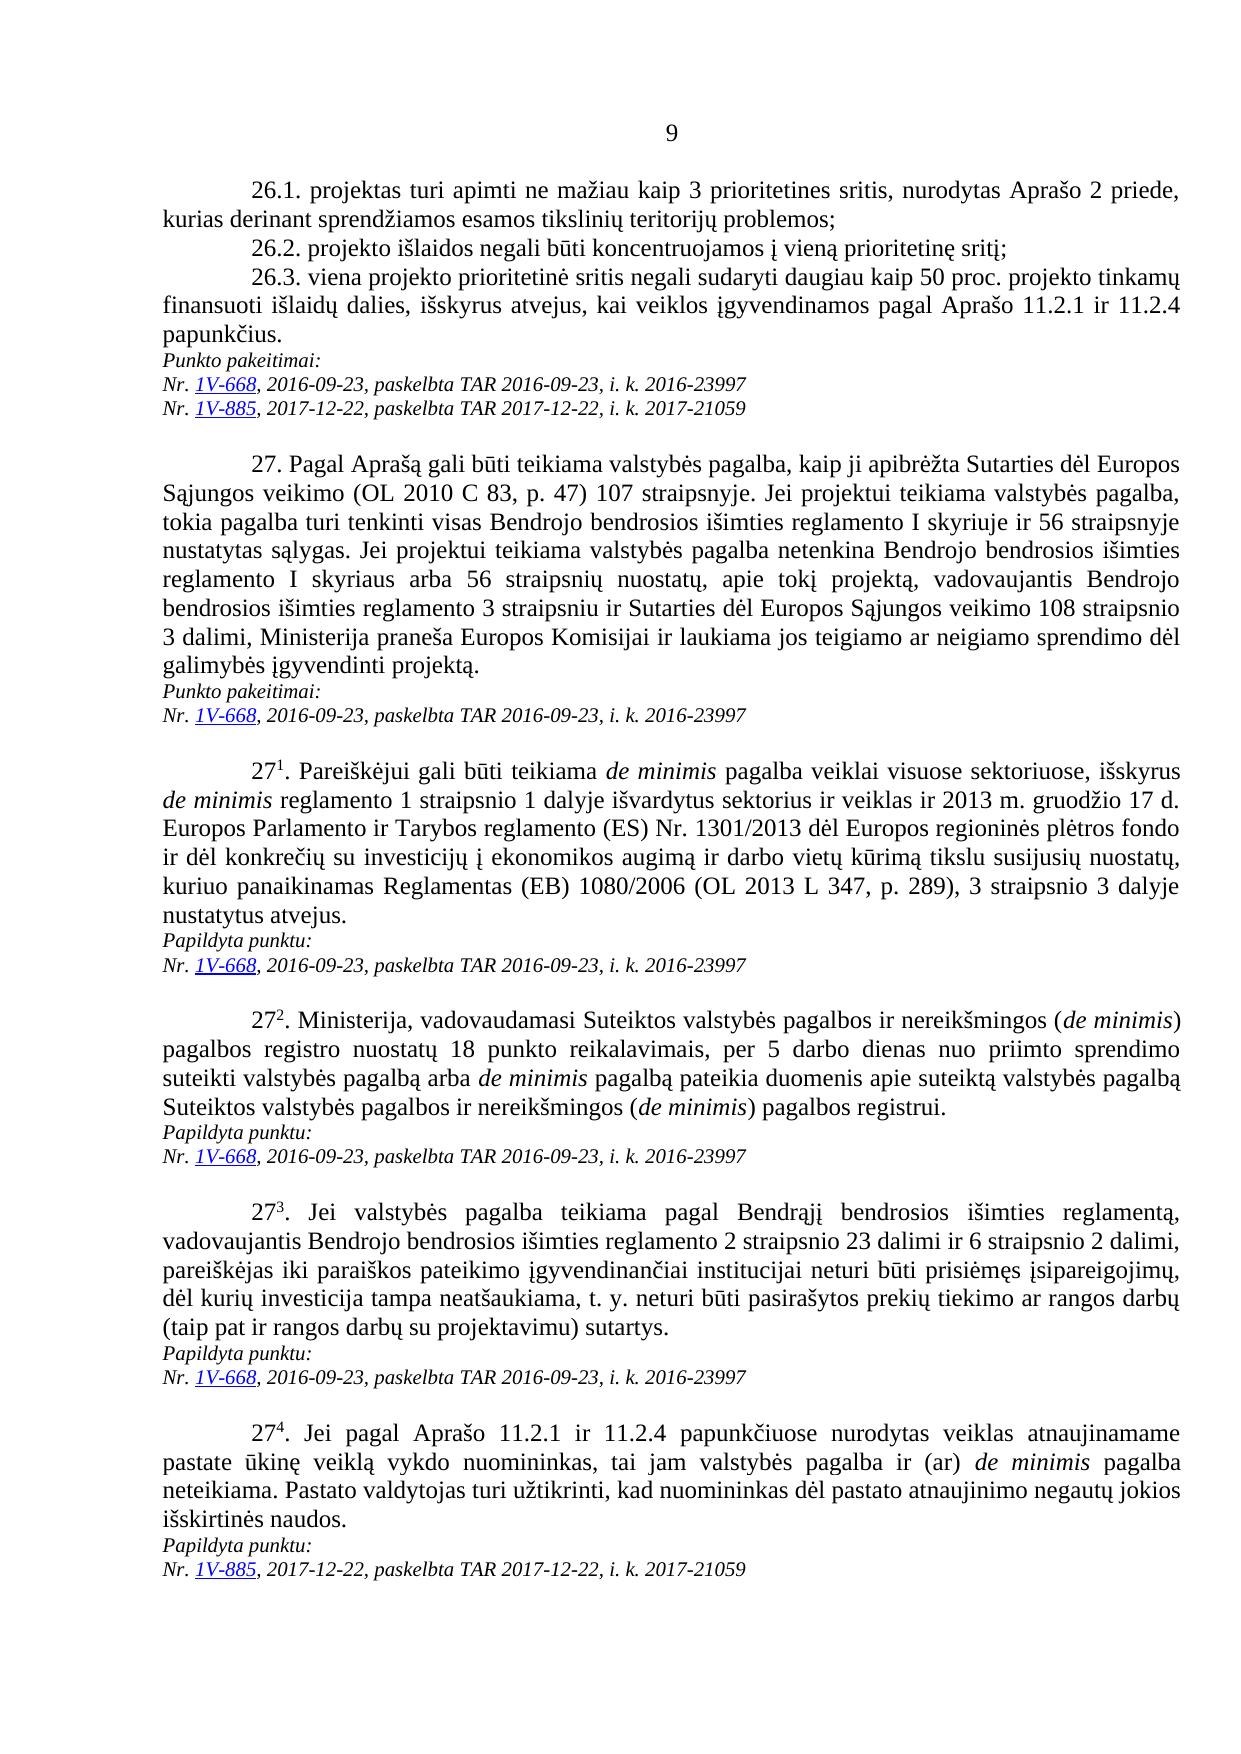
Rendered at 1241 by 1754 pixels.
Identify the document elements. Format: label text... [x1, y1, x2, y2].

text Papildyta punktu: [162, 928, 1181, 952]
text 26.3. viena projekto prioritetinė sritis negali sudaryti daugiau kaip 50 proc. projekto tinkamų finansuoti išlaidų dalies, išskyrus atvejus, kai veiklos įgyvendinamos pagal Aprašo 11.2.1 ir 11.2.4 papunkčius. [162, 262, 1181, 348]
text Nr. 1V-668, 2016-09-23, paskelbta TAR 2016-09-23, i. k. 2016-23997 [162, 1365, 1181, 1389]
text Papildyta punktu: [162, 1120, 1181, 1144]
text 272. Ministerija, vadovaudamasi Suteiktos valstybės pagalbos ir nereikšmingos (de minimis) pagalbos registro nuostatų 18 punkto reikalavimais, per 5 darbo dienas nuo priimto sprendimo suteikti valstybės pagalbą arba de minimis pagalbą pateikia duomenis apie suteiktą valstybės pagalbą Suteiktos valstybės pagalbos ir nereikšmingos (de minimis) pagalbos registrui. [162, 1005, 1181, 1120]
text Nr. 1V-668, 2016-09-23, paskelbta TAR 2016-09-23, i. k. 2016-23997 [162, 952, 1181, 977]
text 26.1. projektas turi apimti ne mažiau kaip 3 prioritetines sritis, nurodytas Aprašo 2 priede, kurias derinant sprendžiamos esamos tikslinių teritorijų problemos; [162, 176, 1181, 233]
text 274. Jei pagal Aprašo 11.2.1 ir 11.2.4 papunkčiuose nurodytas veiklas atnaujinamame pastate ūkinę veiklą vykdo nuomininkas, tai jam valstybės pagalba ir (ar) de minimis pagalba neteikiama. Pastato valdytojas turi užtikrinti, kad nuomininkas dėl pastato atnaujinimo negautų jokios išskirtinės naudos. [162, 1418, 1181, 1533]
text 273. Jei valstybės pagalba teikiama pagal Bendrąjį bendrosios išimties reglamentą, vadovaujantis Bendrojo bendrosios išimties reglamento 2 straipsnio 23 dalimi ir 6 straipsnio 2 dalimi, pareiškėjas iki paraiškos pateikimo įgyvendinančiai institucijai neturi būti prisiėmęs įsipareigojimų, dėl kurių investicija tampa neatšaukiama, t. y. neturi būti pasirašytos prekių tiekimo ar rangos darbų (taip pat ir rangos darbų su projektavimu) sutartys. [162, 1197, 1181, 1341]
text Nr. 1V-668, 2016-09-23, paskelbta TAR 2016-09-23, i. k. 2016-23997 [162, 703, 1181, 727]
text Nr. 1V-885, 2017-12-22, paskelbta TAR 2017-12-22, i. k. 2017-21059 [162, 396, 1181, 420]
text 26.2. projekto išlaidos negali būti koncentruojamos į vieną prioritetinę sritį; [162, 233, 1181, 262]
text Nr. 1V-885, 2017-12-22, paskelbta TAR 2017-12-22, i. k. 2017-21059 [162, 1557, 1181, 1581]
text Papildyta punktu: [162, 1341, 1181, 1365]
text Papildyta punktu: [162, 1533, 1181, 1557]
text Punkto pakeitimai: [162, 679, 1181, 703]
text Nr. 1V-668, 2016-09-23, paskelbta TAR 2016-09-23, i. k. 2016-23997 [162, 1144, 1181, 1168]
text Nr. 1V-668, 2016-09-23, paskelbta TAR 2016-09-23, i. k. 2016-23997 [162, 372, 1181, 396]
text Punkto pakeitimai: [162, 348, 1181, 372]
text 27. Pagal Aprašą gali būti teikiama valstybės pagalba, kaip ji apibrėžta Sutarties dėl Europos Sąjungos veikimo (OL 2010 C 83, p. 47) 107 straipsnyje. Jei projektui teikiama valstybės pagalba, tokia pagalba turi tenkinti visas Bendrojo bendrosios išimties reglamento I skyriuje ir 56 straipsnyje nustatytas sąlygas. Jei projektui teikiama valstybės pagalba netenkina Bendrojo bendrosios išimties reglamento I skyriaus arba 56 straipsnių nuostatų, apie tokį projektą, vadovaujantis Bendrojo bendrosios išimties reglamento 3 straipsniu ir Sutarties dėl Europos Sąjungos veikimo 108 straipsnio 3 dalimi, Ministerija praneša Europos Komisijai ir laukiama jos teigiamo ar neigiamo sprendimo dėl galimybės įgyvendinti projektą. [162, 449, 1181, 679]
text 271. Pareiškėjui gali būti teikiama de minimis pagalba veiklai visuose sektoriuose, išskyrus de minimis reglamento 1 straipsnio 1 dalyje išvardytus sektorius ir veiklas ir 2013 m. gruodžio 17 d. Europos Parlamento ir Tarybos reglamento (ES) Nr. 1301/2013 dėl Europos regioninės plėtros fondo ir dėl konkrečių su investicijų į ekonomikos augimą ir darbo vietų kūrimą tikslu susijusių nuostatų, kuriuo panaikinamas Reglamentas (EB) 1080/2006 (OL 2013 L 347, p. 289), 3 straipsnio 3 dalyje nustatytus atvejus. [162, 756, 1181, 928]
